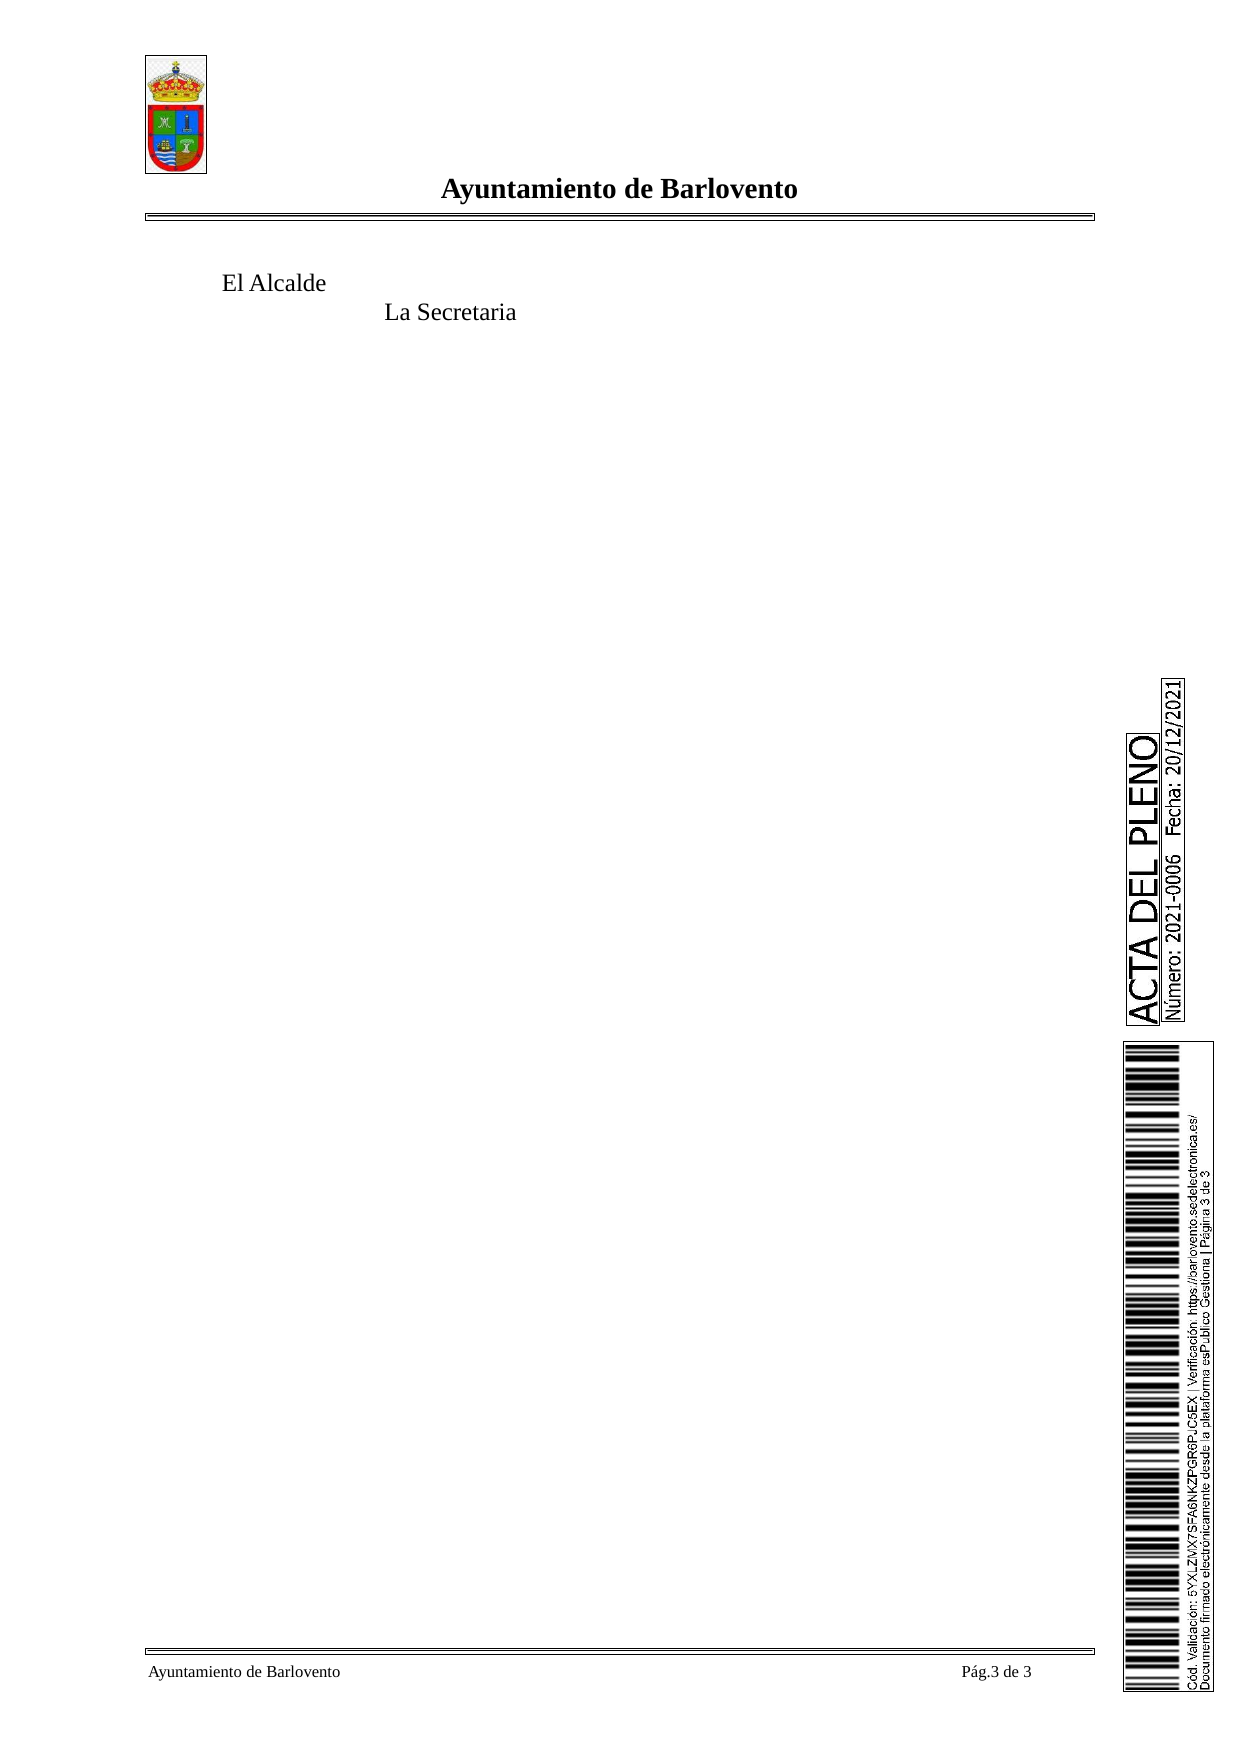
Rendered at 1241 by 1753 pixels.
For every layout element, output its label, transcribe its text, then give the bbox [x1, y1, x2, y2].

picture [146, 56, 206, 173]
text Ayuntamiento de Barlovento [148, 1662, 366, 1681]
picture [1124, 1042, 1213, 1691]
picture [146, 1649, 1094, 1654]
text Pág.3 de 3 [961, 1662, 1056, 1681]
text Ayuntamiento de Barlovento [441, 173, 825, 205]
picture [1127, 734, 1159, 1025]
picture [146, 214, 1094, 220]
picture [1162, 679, 1184, 1021]
text El Alcalde [222, 269, 352, 297]
text La Secretaria [384, 298, 541, 326]
